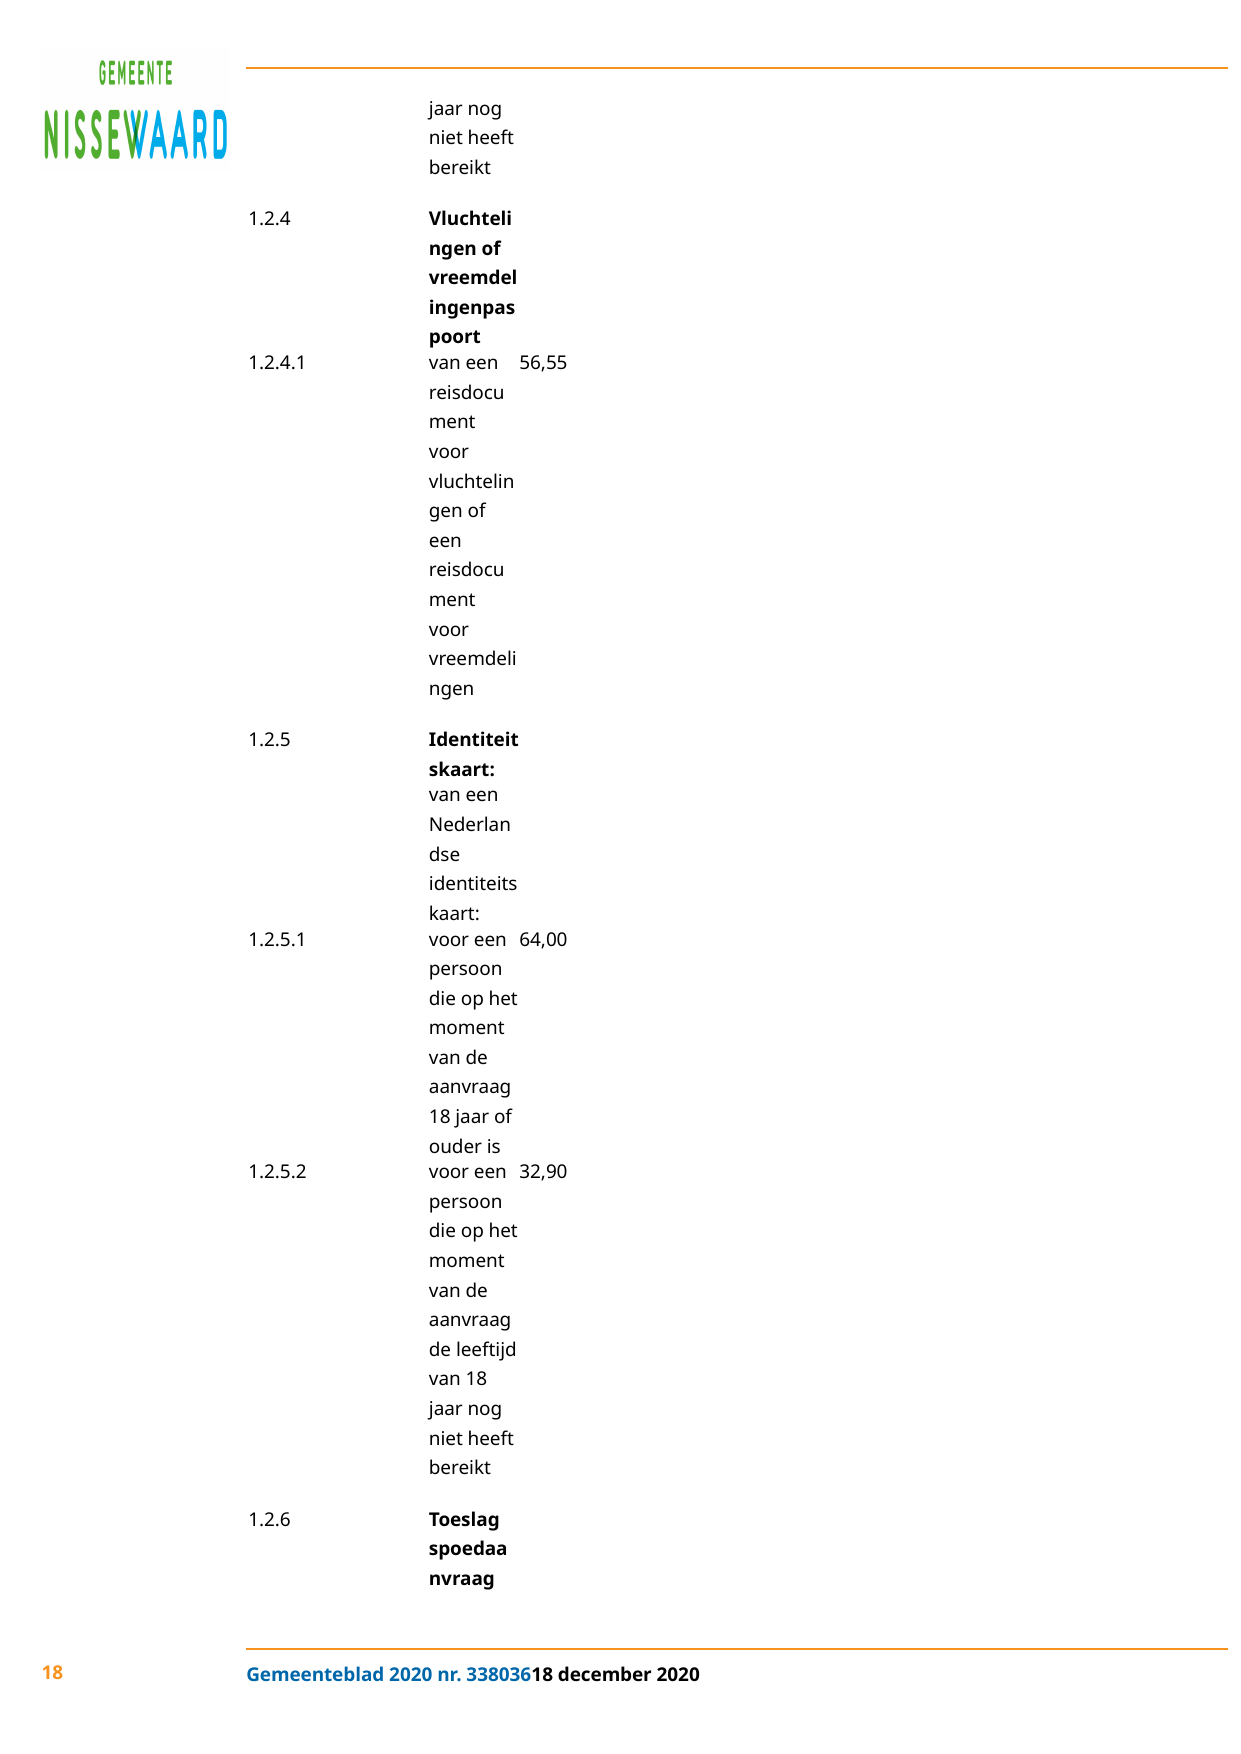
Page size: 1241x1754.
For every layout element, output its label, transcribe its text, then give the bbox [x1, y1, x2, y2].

table_cell 1.2.4.1 [248, 350, 338, 701]
table_cell [338, 350, 429, 701]
table_cell [519, 1506, 609, 1591]
table_cell [519, 701, 609, 726]
table_cell 32,90 [519, 1159, 609, 1480]
table_cell [248, 701, 338, 726]
table_cell van een reisdocument voor vluchtelingen of een reisdocument voor vreemdelingen [429, 350, 519, 701]
table_cell [338, 205, 429, 349]
table_cell Toeslag spoedaanvraag [429, 1506, 519, 1591]
table_cell Identiteitskaart: [429, 726, 519, 782]
table_cell voor een persoon die op het moment van de aanvraag 18 jaar of ouder is [429, 926, 519, 1158]
table_cell [338, 95, 429, 180]
table_cell [338, 726, 429, 782]
table_cell [338, 1506, 429, 1591]
table_cell [338, 926, 429, 1158]
table_cell 1.2.6 [248, 1506, 338, 1591]
table_cell [429, 1480, 519, 1506]
table_cell [338, 782, 429, 926]
table_cell [248, 95, 338, 180]
table_cell [429, 701, 519, 726]
table_cell [338, 1480, 429, 1506]
table_cell van een Nederlandse identiteitskaart: [429, 782, 519, 926]
table_cell jaar nog niet heeft bereikt [429, 95, 519, 180]
table_cell [519, 205, 609, 349]
table_cell [248, 782, 338, 926]
table_cell [519, 782, 609, 926]
table_cell [338, 180, 429, 205]
table_cell 1.2.5 [248, 726, 338, 782]
table_cell 56,55 [519, 350, 609, 701]
table_cell [519, 180, 609, 205]
picture [41, 47, 231, 172]
table_cell 1.2.5.2 [248, 1159, 338, 1480]
table_cell [429, 180, 519, 205]
table_cell [338, 1159, 429, 1480]
table_cell Vluchtelingen of vreemdelingenpaspoort [429, 205, 519, 349]
table_cell [338, 701, 429, 726]
table_cell [519, 1480, 609, 1506]
table_cell 1.2.5.1 [248, 926, 338, 1158]
table_cell voor een persoon die op het moment van de aanvraag de leeftijd van 18 jaar nog niet heeft bereikt [429, 1159, 519, 1480]
table_cell [248, 180, 338, 205]
table_cell [519, 95, 609, 180]
table_cell [519, 726, 609, 782]
table_cell 64,00 [519, 926, 609, 1158]
table_cell [248, 1480, 338, 1506]
table_cell 1.2.4 [248, 205, 338, 349]
